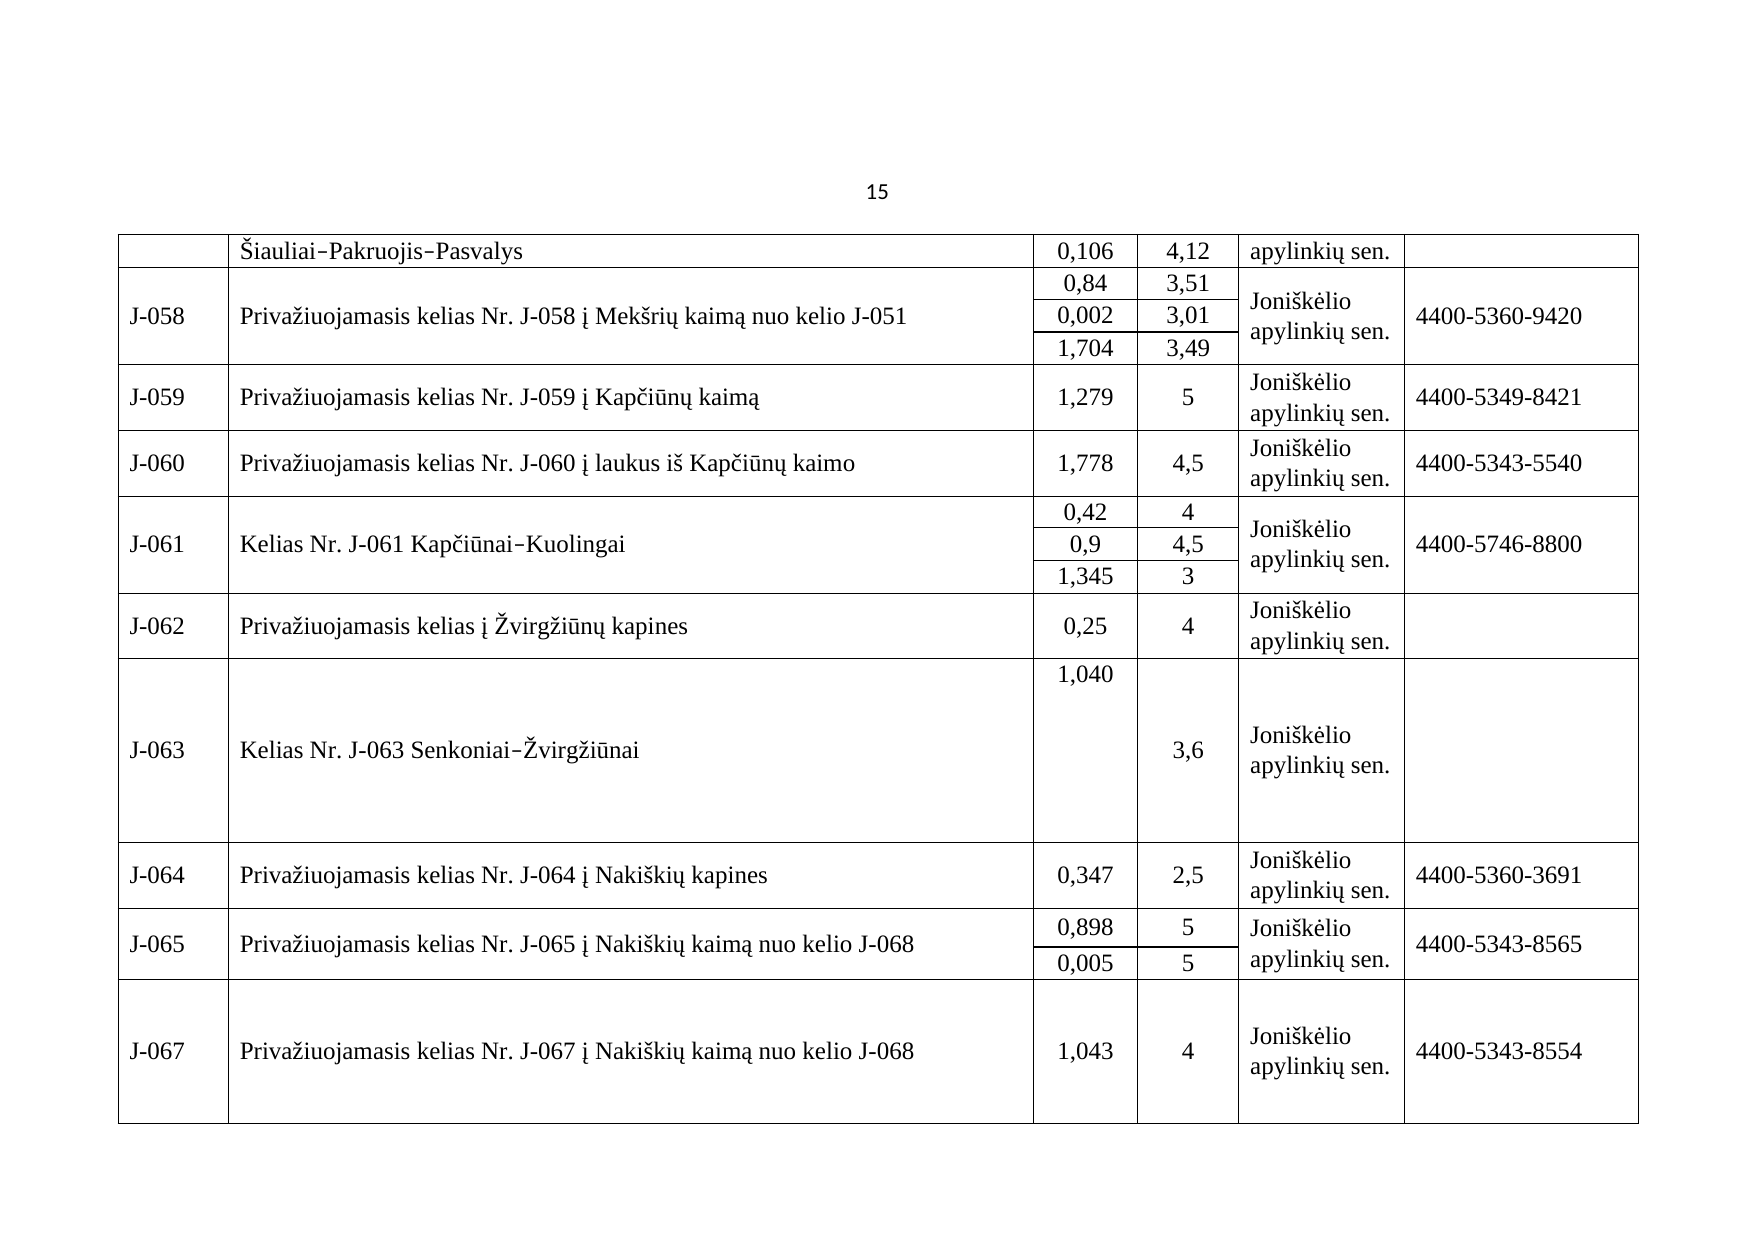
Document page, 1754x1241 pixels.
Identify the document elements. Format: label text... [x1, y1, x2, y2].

table_cell Joniškėlio apylinkių sen. [1239, 594, 1404, 658]
table_cell 4400-5360-3691 [1405, 843, 1638, 907]
table_cell 0,42 [1034, 497, 1137, 527]
table_cell 4,5 [1138, 528, 1238, 560]
table_cell J-064 [119, 843, 228, 907]
table_cell Privažiuojamasis kelias Nr. J-064 į Nakiškių kapines [229, 843, 1033, 907]
table_cell Kelias Nr. J-061 Kapčiūnai–Kuolingai [229, 497, 1033, 593]
table_cell 0,005 [1034, 948, 1137, 979]
table_cell Privažiuojamasis kelias į Žvirgžiūnų kapines [229, 594, 1033, 658]
table_cell Joniškėlio apylinkių sen. [1239, 843, 1404, 907]
table_cell J-065 [119, 909, 228, 979]
table_cell 3,49 [1138, 333, 1238, 364]
table_cell Joniškėlio apylinkių sen. [1239, 659, 1404, 842]
table_cell Šiauliai–Pakruojis–Pasvalys [229, 235, 1033, 267]
table_cell 4400-5349-8421 [1405, 365, 1638, 430]
table_cell J-059 [119, 365, 228, 430]
table_cell 5 [1138, 909, 1238, 946]
table_cell 4400-5746-8800 [1405, 497, 1638, 593]
table_cell 1,040 [1034, 659, 1137, 842]
table_cell Joniškėlio apylinkių sen. [1239, 365, 1404, 430]
table_cell Joniškėlio apylinkių sen. [1239, 497, 1404, 593]
table_cell Privažiuojamasis kelias Nr. J-060 į laukus iš Kapčiūnų kaimo [229, 431, 1033, 496]
table_cell 0,9 [1034, 528, 1137, 560]
table_cell Privažiuojamasis kelias Nr. J-059 į Kapčiūnų kaimą [229, 365, 1033, 430]
table_cell Kelias Nr. J-063 Senkoniai–Žvirgžiūnai [229, 659, 1033, 842]
table_cell Privažiuojamasis kelias Nr. J-065 į Nakiškių kaimą nuo kelio J-068 [229, 909, 1033, 979]
table_cell 4400-5343-8554 [1405, 980, 1638, 1122]
table_cell Joniškėlio apylinkių sen. [1239, 909, 1404, 979]
table_cell Joniškėlio apylinkių sen. [1239, 268, 1404, 364]
table_cell [1405, 594, 1638, 658]
table_cell 2,5 [1138, 843, 1238, 907]
table_cell J-062 [119, 594, 228, 658]
table_cell 4 [1138, 980, 1238, 1122]
table_cell J-060 [119, 431, 228, 496]
table_cell 4400-5343-8565 [1405, 909, 1638, 979]
table_cell Privažiuojamasis kelias Nr. J-067 į Nakiškių kaimą nuo kelio J-068 [229, 980, 1033, 1122]
table_cell 0,106 [1034, 235, 1137, 267]
table_cell 0,898 [1034, 909, 1137, 946]
table_cell 5 [1138, 365, 1238, 430]
table_cell 3,6 [1138, 659, 1238, 842]
table_cell [1405, 659, 1638, 842]
table_cell Joniškėlio apylinkių sen. [1239, 980, 1404, 1122]
table_cell J-058 [119, 268, 228, 364]
table_cell 1,345 [1034, 561, 1137, 593]
table_cell 4 [1138, 497, 1238, 527]
table_cell 1,704 [1034, 333, 1137, 364]
table_cell 1,279 [1034, 365, 1137, 430]
table_cell 4,12 [1138, 235, 1238, 267]
table_cell 0,002 [1034, 300, 1137, 331]
table_cell [1405, 235, 1638, 267]
table_cell 4,5 [1138, 431, 1238, 496]
table_cell J-061 [119, 497, 228, 593]
table_cell 4 [1138, 594, 1238, 658]
table_cell 5 [1138, 948, 1238, 979]
table_cell apylinkių sen. [1239, 235, 1404, 267]
table_cell J-067 [119, 980, 228, 1122]
table_cell Privažiuojamasis kelias Nr. J-058 į Mekšrių kaimą nuo kelio J-051 [229, 268, 1033, 364]
table_cell 3,01 [1138, 300, 1238, 331]
table_cell [119, 235, 228, 267]
table_cell 4400-5360-9420 [1405, 268, 1638, 364]
table_cell 0,25 [1034, 594, 1137, 658]
table_cell J-063 [119, 659, 228, 842]
table_cell Joniškėlio apylinkių sen. [1239, 431, 1404, 496]
table_cell 0,84 [1034, 268, 1137, 299]
table_cell 1,778 [1034, 431, 1137, 496]
table_cell 0,347 [1034, 843, 1137, 907]
table_cell 4400-5343-5540 [1405, 431, 1638, 496]
table_cell 1,043 [1034, 980, 1137, 1122]
table_cell 3,51 [1138, 268, 1238, 299]
table_cell 3 [1138, 561, 1238, 593]
